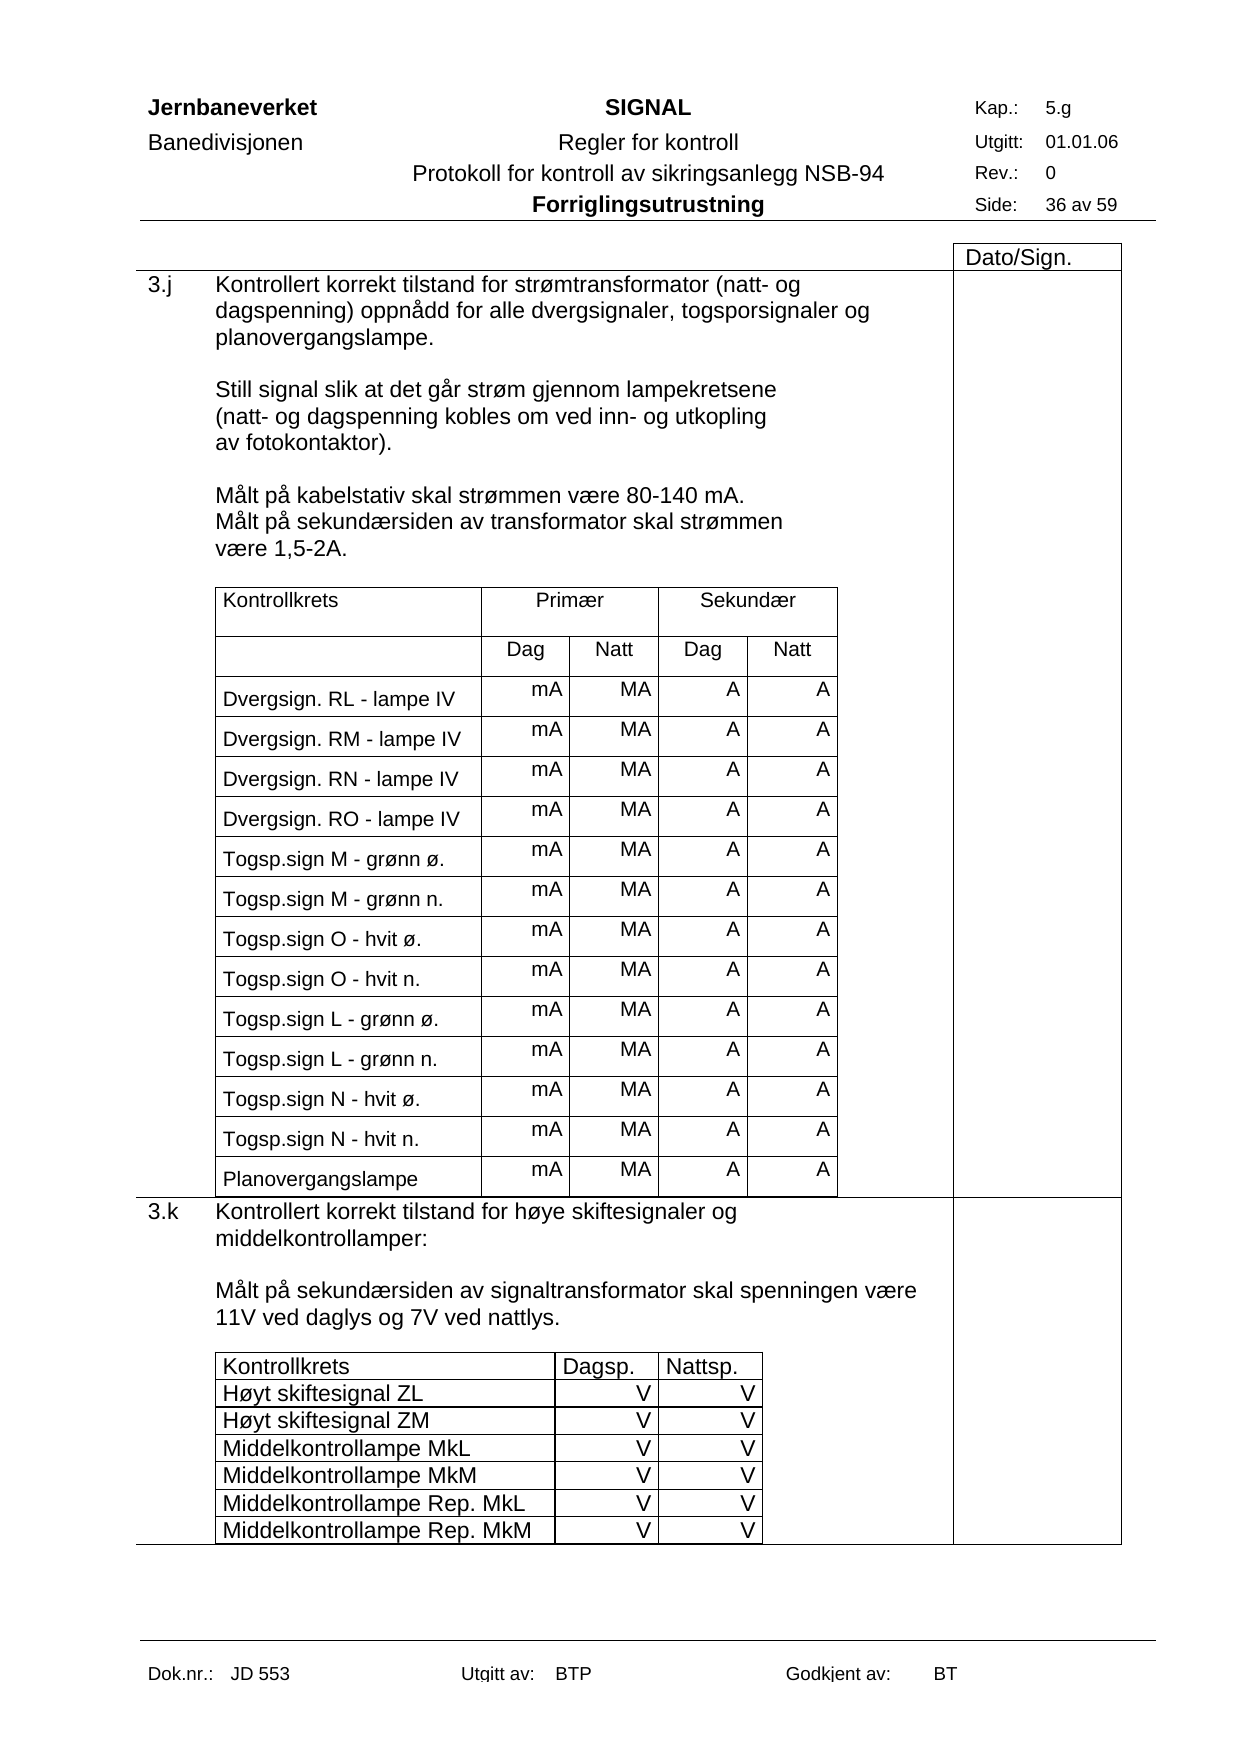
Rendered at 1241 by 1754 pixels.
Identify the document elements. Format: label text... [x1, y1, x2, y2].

table_cell Natt [748, 637, 837, 676]
table_cell V [659, 1490, 762, 1516]
table_cell Kontrollert korrekt tilstand for høye skiftesignaler og middelkontrollamper: Målt på sekundærsiden av signaltransformator skal spenningen være 11V ved daglys og 7V ved nattlys. [204, 1198, 953, 1544]
table_cell Planovergangslampe [216, 1157, 481, 1196]
table_cell V [659, 1462, 762, 1488]
table_cell Kontrollert korrekt tilstand for strømtransformator (natt- og dagspenning) oppnådd for alle dvergsignaler, togsporsignaler og planovergangslampe. Still signal slik at det går strøm gjennom lampekretsene (natt- og dagspenning kobles om ved inn- og utkopling av fotokontaktor). Målt på kabelstativ skal strømmen være 80-140 mA. Målt på sekundærsiden av transformator skal strømmen være 1,5-2A. [204, 271, 953, 1197]
table_cell [216, 637, 481, 676]
table_cell Togsp.sign M - grønn ø. [216, 837, 481, 876]
table_cell V [556, 1408, 658, 1434]
table_cell Togsp.sign N - hvit ø. [216, 1077, 481, 1116]
table_cell mA [482, 957, 569, 996]
table_cell Middelkontrollampe Rep. MkL [216, 1490, 554, 1516]
table_cell Høyt skiftesignal ZM [216, 1408, 554, 1434]
table_cell A [748, 677, 837, 716]
table_cell Dvergsign. RL - lampe IV [216, 677, 481, 716]
table_header [204, 243, 953, 270]
table_cell MA [570, 917, 658, 956]
table_cell A [659, 837, 747, 876]
table_cell MA [570, 877, 658, 916]
table_cell A [659, 717, 747, 756]
table_cell MA [570, 1157, 658, 1196]
table_cell A [748, 717, 837, 756]
table_cell Togsp.sign O - hvit ø. [216, 917, 481, 956]
table_cell MA [570, 757, 658, 796]
table_cell V [556, 1490, 658, 1516]
table_cell Middelkontrollampe Rep. MkM [216, 1517, 554, 1543]
table_header Dato/Sign. [954, 244, 1121, 270]
table_cell A [748, 1077, 837, 1116]
table_cell 3.k [136, 1198, 204, 1544]
table_cell MA [570, 717, 658, 756]
table_cell mA [482, 1037, 569, 1076]
table_cell V [659, 1435, 762, 1461]
table_cell mA [482, 837, 569, 876]
table_cell Togsp.sign L - grønn n. [216, 1037, 481, 1076]
table_cell mA [482, 997, 569, 1036]
table_cell A [659, 797, 747, 836]
table_cell mA [482, 1157, 569, 1196]
table_cell MA [570, 1077, 658, 1116]
table_cell MA [570, 797, 658, 836]
table_cell A [748, 1117, 837, 1156]
table_cell mA [482, 797, 569, 836]
table_cell Dvergsign. RN - lampe IV [216, 757, 481, 796]
table_cell A [659, 1117, 747, 1156]
table_cell A [748, 797, 837, 836]
table_cell A [748, 1157, 837, 1196]
table_cell Togsp.sign O - hvit n. [216, 957, 481, 996]
table_cell Middelkontrollampe MkL [216, 1435, 554, 1461]
table_cell V [556, 1435, 658, 1461]
table_header Primær [482, 588, 658, 636]
table_cell A [748, 877, 837, 916]
table_cell MA [570, 997, 658, 1036]
table_cell mA [482, 877, 569, 916]
table_cell A [748, 837, 837, 876]
table_cell A [659, 677, 747, 716]
table_cell A [659, 877, 747, 916]
table_header Dagsp. [556, 1353, 658, 1379]
table_cell 3.j [136, 271, 204, 1197]
table_cell mA [482, 677, 569, 716]
table_cell [954, 1198, 1121, 1544]
table_cell Dag [659, 637, 747, 676]
table_cell A [659, 957, 747, 996]
table_cell MA [570, 837, 658, 876]
table_cell A [659, 1037, 747, 1076]
table_cell A [659, 917, 747, 956]
table_cell Høyt skiftesignal ZL [216, 1380, 554, 1406]
table_cell Middelkontrollampe MkM [216, 1462, 554, 1488]
table_cell V [659, 1380, 762, 1406]
table_cell Togsp.sign M - grønn n. [216, 877, 481, 916]
table_cell Dvergsign. RM - lampe IV [216, 717, 481, 756]
table_cell mA [482, 1077, 569, 1116]
table_cell mA [482, 717, 569, 756]
table_cell A [748, 917, 837, 956]
table_cell mA [482, 1117, 569, 1156]
table_cell A [659, 1077, 747, 1116]
table_cell MA [570, 677, 658, 716]
table_cell MA [570, 1037, 658, 1076]
table_cell V [556, 1517, 658, 1543]
table_header Kontrollkrets [216, 588, 481, 636]
table_cell A [748, 757, 837, 796]
table_cell A [748, 1037, 837, 1076]
table_cell A [659, 1157, 747, 1196]
table_cell mA [482, 917, 569, 956]
table_cell [954, 271, 1121, 1197]
table_header Kontrollkrets [216, 1353, 554, 1379]
table_cell V [556, 1380, 658, 1406]
table_cell A [659, 757, 747, 796]
table_cell Dag [482, 637, 569, 676]
table_cell mA [482, 757, 569, 796]
table_cell Togsp.sign N - hvit n. [216, 1117, 481, 1156]
table_cell V [659, 1408, 762, 1434]
table_header Nattsp. [659, 1353, 762, 1379]
table_header Sekundær [659, 588, 837, 636]
table_cell V [556, 1462, 658, 1488]
table_cell A [748, 997, 837, 1036]
table_cell Dvergsign. RO - lampe IV [216, 797, 481, 836]
table_cell V [659, 1517, 762, 1543]
table_header [136, 243, 204, 270]
table_cell MA [570, 957, 658, 996]
table_cell Togsp.sign L - grønn ø. [216, 997, 481, 1036]
table_cell A [659, 997, 747, 1036]
table_cell A [748, 957, 837, 996]
table_cell Natt [570, 637, 658, 676]
table_cell MA [570, 1117, 658, 1156]
